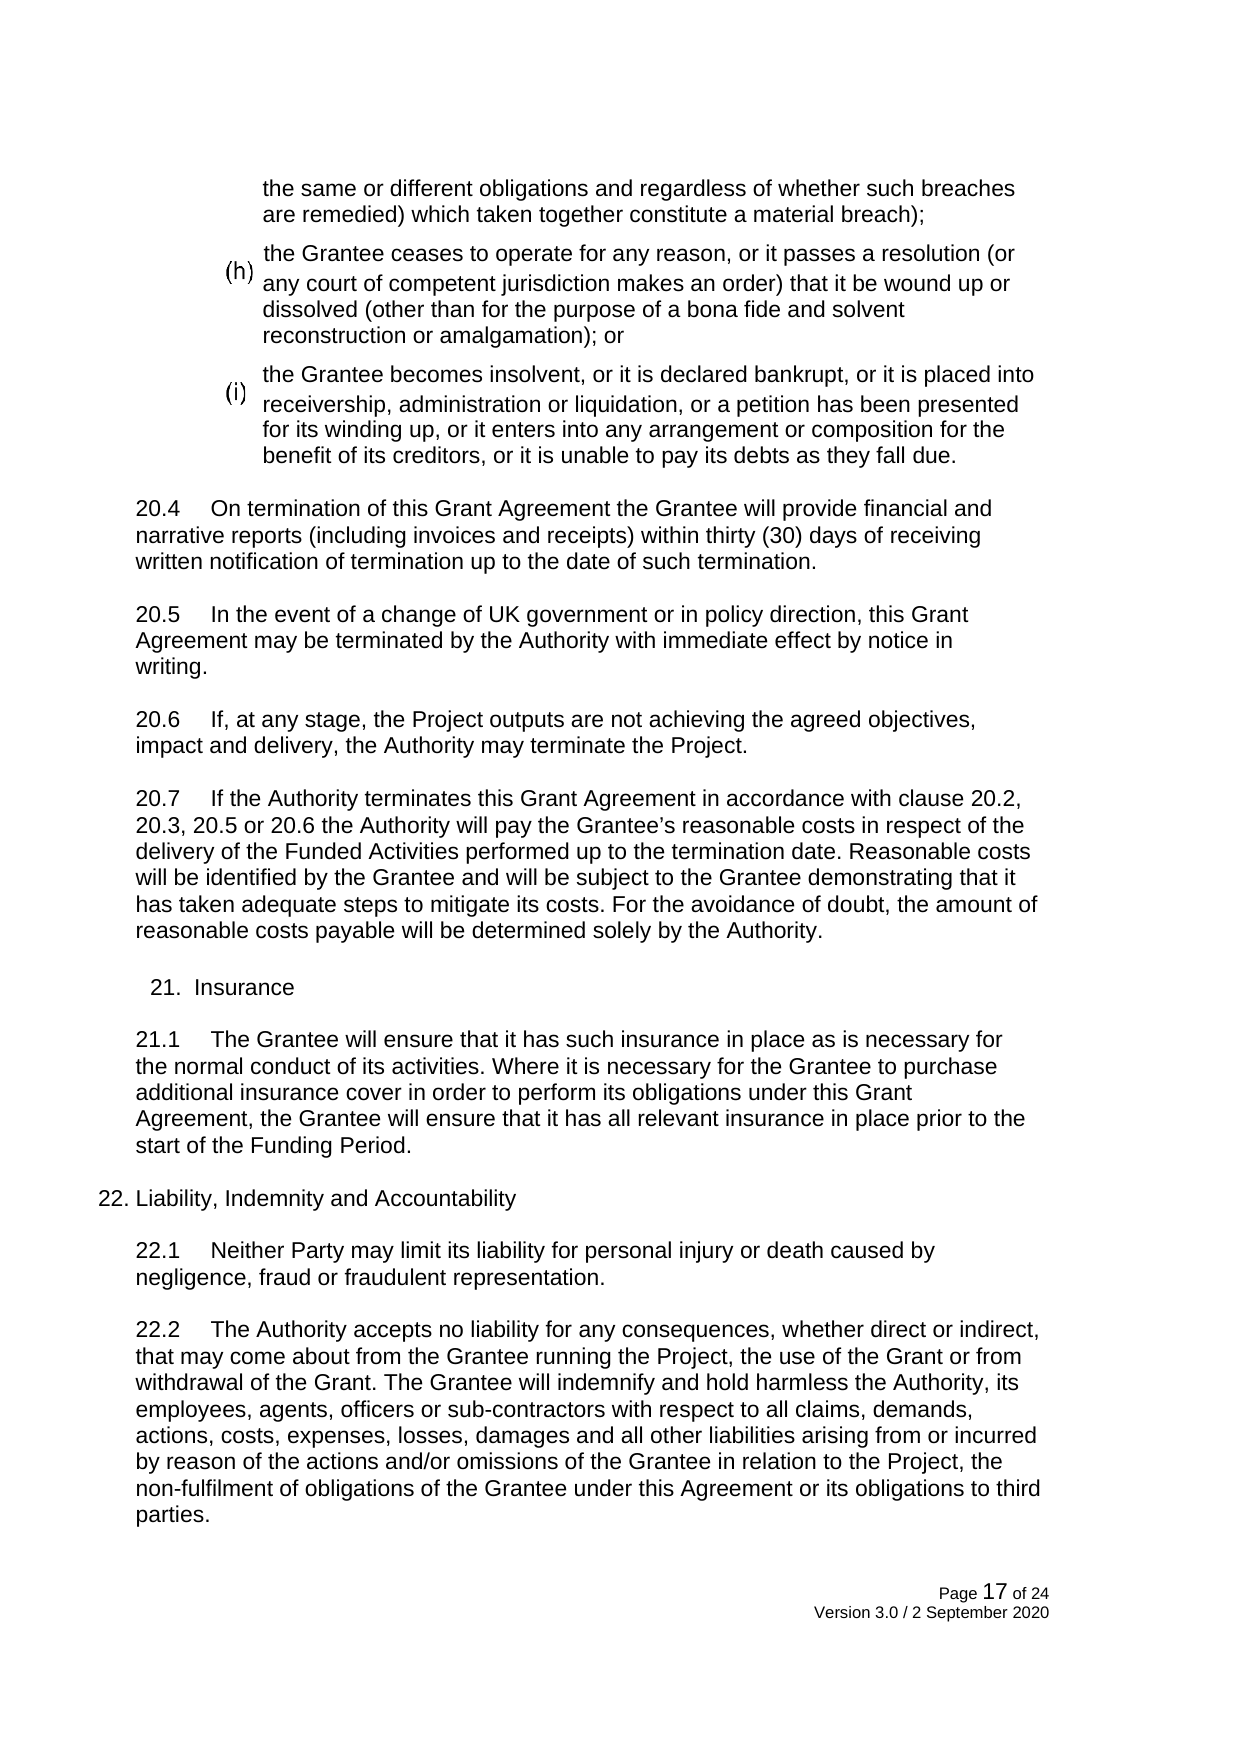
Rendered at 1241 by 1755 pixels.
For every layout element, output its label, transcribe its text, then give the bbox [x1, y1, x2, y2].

list On termination of this Grant Agreement the Grantee will provide financial and narrative reports (including invoices and receipts) within thirty (30) days of receiving written notification of termination up to the date of such termination. [135, 495, 1033, 574]
list If the Authority terminates this Grant Agreement in accordance with clause 20.2, 20.3, 20.5 or 20.6 the Authority will pay the Grantee’s reasonable costs in respect of the delivery of the Funded Activities performed up to the termination date. Reasonable costs will be identified by the Grantee and will be subject to the Grantee demonstrating that it has taken adequate steps to mitigate its costs. For the avoidance of doubt, the amount of reasonable costs payable will be determined solely by the Authority. [135, 785, 1046, 943]
text the same or different obligations and regardless of whether such breaches are remedied) which taken together constitute a material breach); [262, 175, 1017, 228]
list Neither Party may limit its liability for personal injury or death caused by negligence, fraud or fraudulent representation. [135, 1237, 950, 1290]
text the Grantee ceases to operate for any reason, or it passes a resolution (or any court of competent jurisdiction makes an order) that it be wound up or dissolved (other than for the purpose of a bona fide and solvent reconstruction or amalgamation); or [226, 228, 1016, 348]
list In the event of a change of UK government or in policy direction, this Grant Agreement may be terminated by the Authority with immediate effect by notice in writing. [135, 601, 1006, 680]
list Insurance [150, 973, 1105, 1000]
list Liability, Indemnity and Accountability [98, 1184, 1105, 1211]
text the Grantee becomes insolvent, or it is declared bankrupt, or it is placed into receivership, administration or liquidation, or a petition has been presented for its winding up, or it enters into any arrangement or composition for the benefit of its creditors, or it is unable to pay its debts as they fall due. [226, 349, 1037, 468]
list The Grantee will ensure that it has such insurance in place as is necessary for the normal conduct of its activities. Where it is necessary for the Grantee to purchase additional insurance cover in order to perform its obligations under this Grant Agreement, the Grantee will ensure that it has all relevant insurance in place prior to the start of the Funding Period. [135, 1026, 1026, 1158]
list The Authority accepts no liability for any consequences, whether direct or indirect, that may come about from the Grantee running the Project, the use of the Grant or from withdrawal of the Grant. The Grantee will indemnify and hold harmless the Authority, its employees, agents, officers or sub-contractors with respect to all claims, demands, actions, costs, expenses, losses, damages and all other liabilities arising from or incurred by reason of the actions and/or omissions of the Grantee in relation to the Project, the non-fulfilment of obligations of the Grantee under this Agreement or its obligations to third parties. [135, 1316, 1044, 1527]
list If, at any stage, the Project outputs are not achieving the agreed objectives, impact and delivery, the Authority may terminate the Project. [135, 706, 991, 759]
